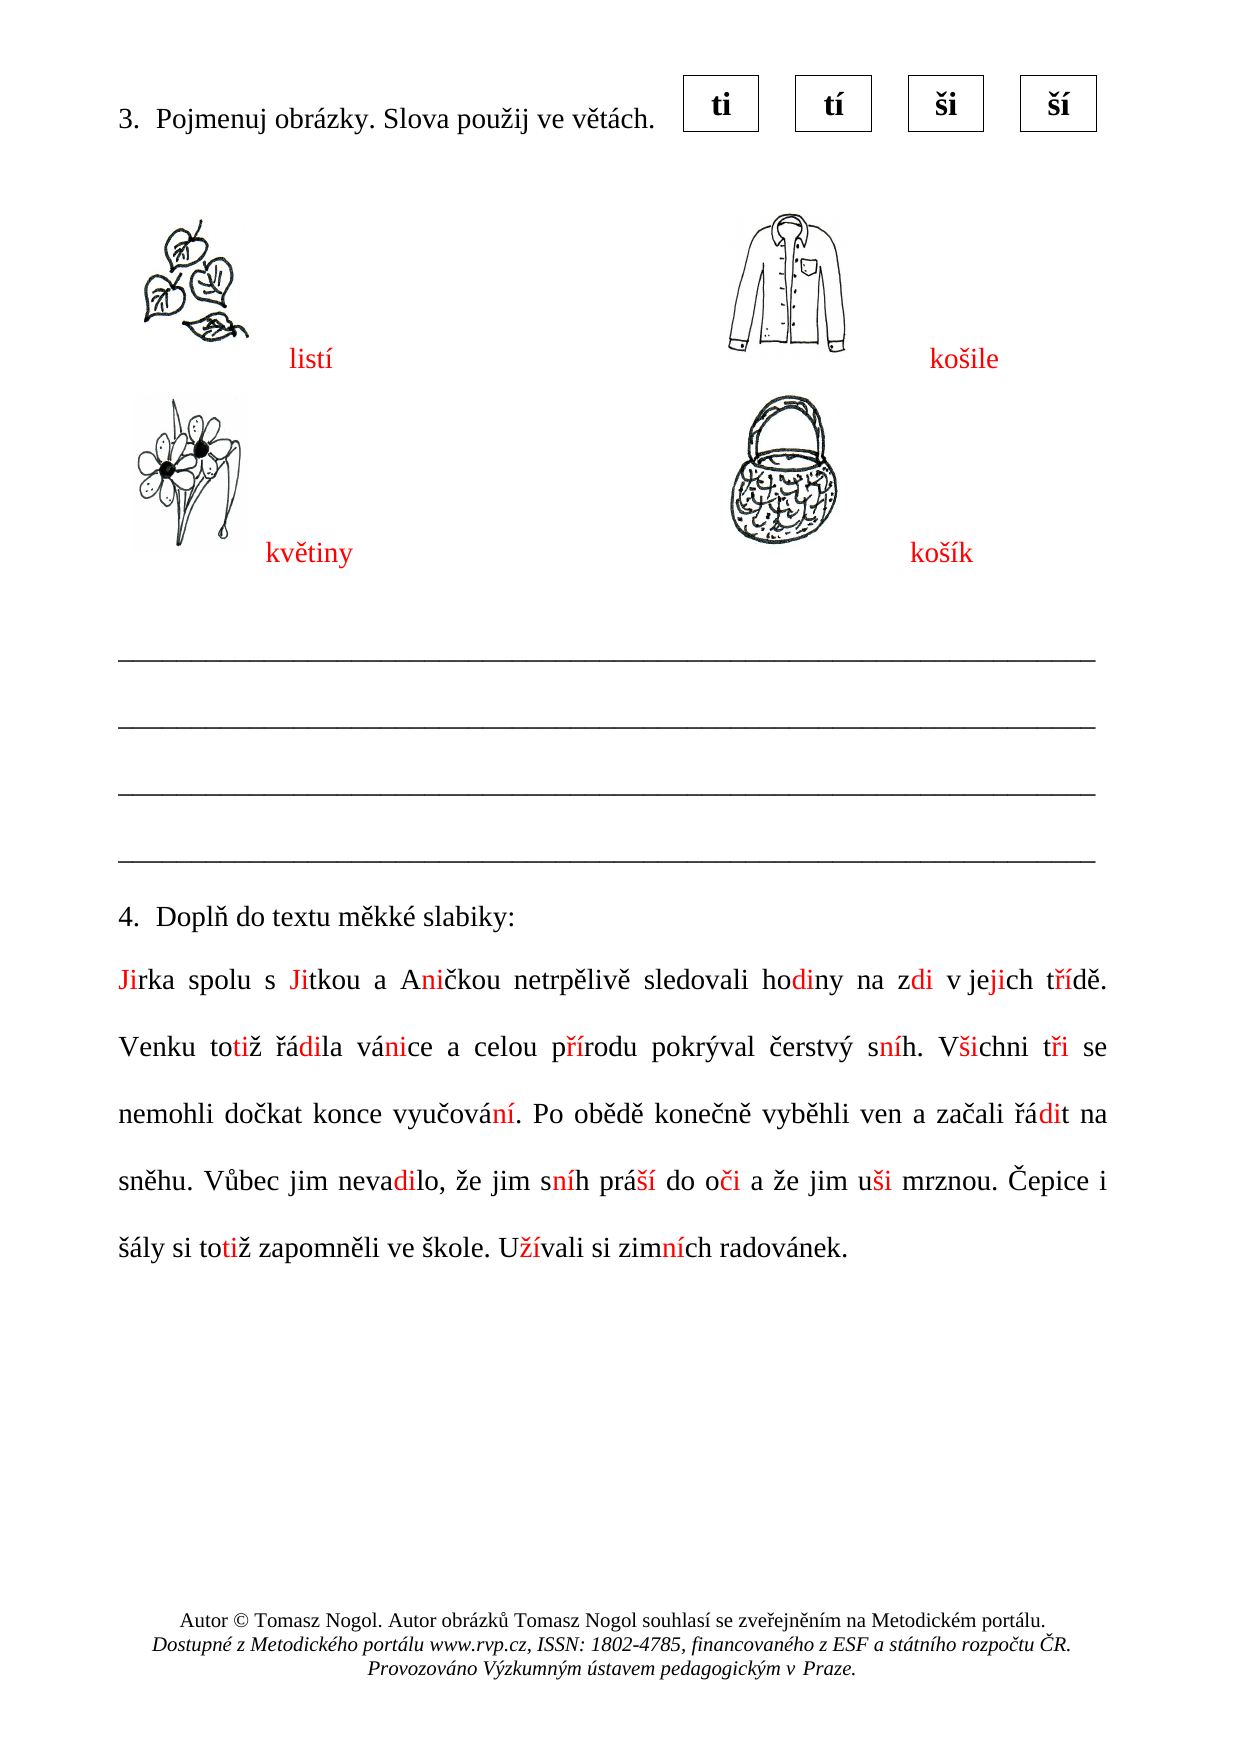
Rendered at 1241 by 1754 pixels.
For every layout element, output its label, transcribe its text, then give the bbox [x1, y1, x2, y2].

text květiny košík [118, 375, 1107, 568]
picture [134, 218, 265, 360]
list Pojmenuj obrázky. Slova použij ve větách. [118, 101, 1107, 135]
text Jirka spolu s Jitkou a Aničkou netrpělivě sledovali hodiny na zdi v jejich třídě. Venku totiž řádila vánice a celou přírodu pokrýval čerstvý sníh. Všichni tři se nemohli dočkat konce vyučování. Po obědě konečně vyběhli ven a začali řádit na sněhu. Vůbec jim nevadilo, že jim sníh práší do oči a že jim uši mrznou. Čepice i šály si totiž zapomněli ve škole. Užívali si zimních radovánek. [118, 962, 1107, 1264]
list ti [699, 84, 743, 122]
text listí košile [118, 202, 1107, 375]
picture [724, 210, 853, 360]
list tí [812, 84, 855, 122]
picture [134, 394, 249, 553]
list ší [1037, 84, 1080, 122]
picture [724, 383, 850, 553]
text ____________________________________________________________________________________________________________________________________________________________________________________________________________________________________________________________________________ [118, 631, 1107, 866]
list Doplň do textu měkké slabiky: [118, 899, 1107, 933]
list ši [924, 84, 968, 122]
